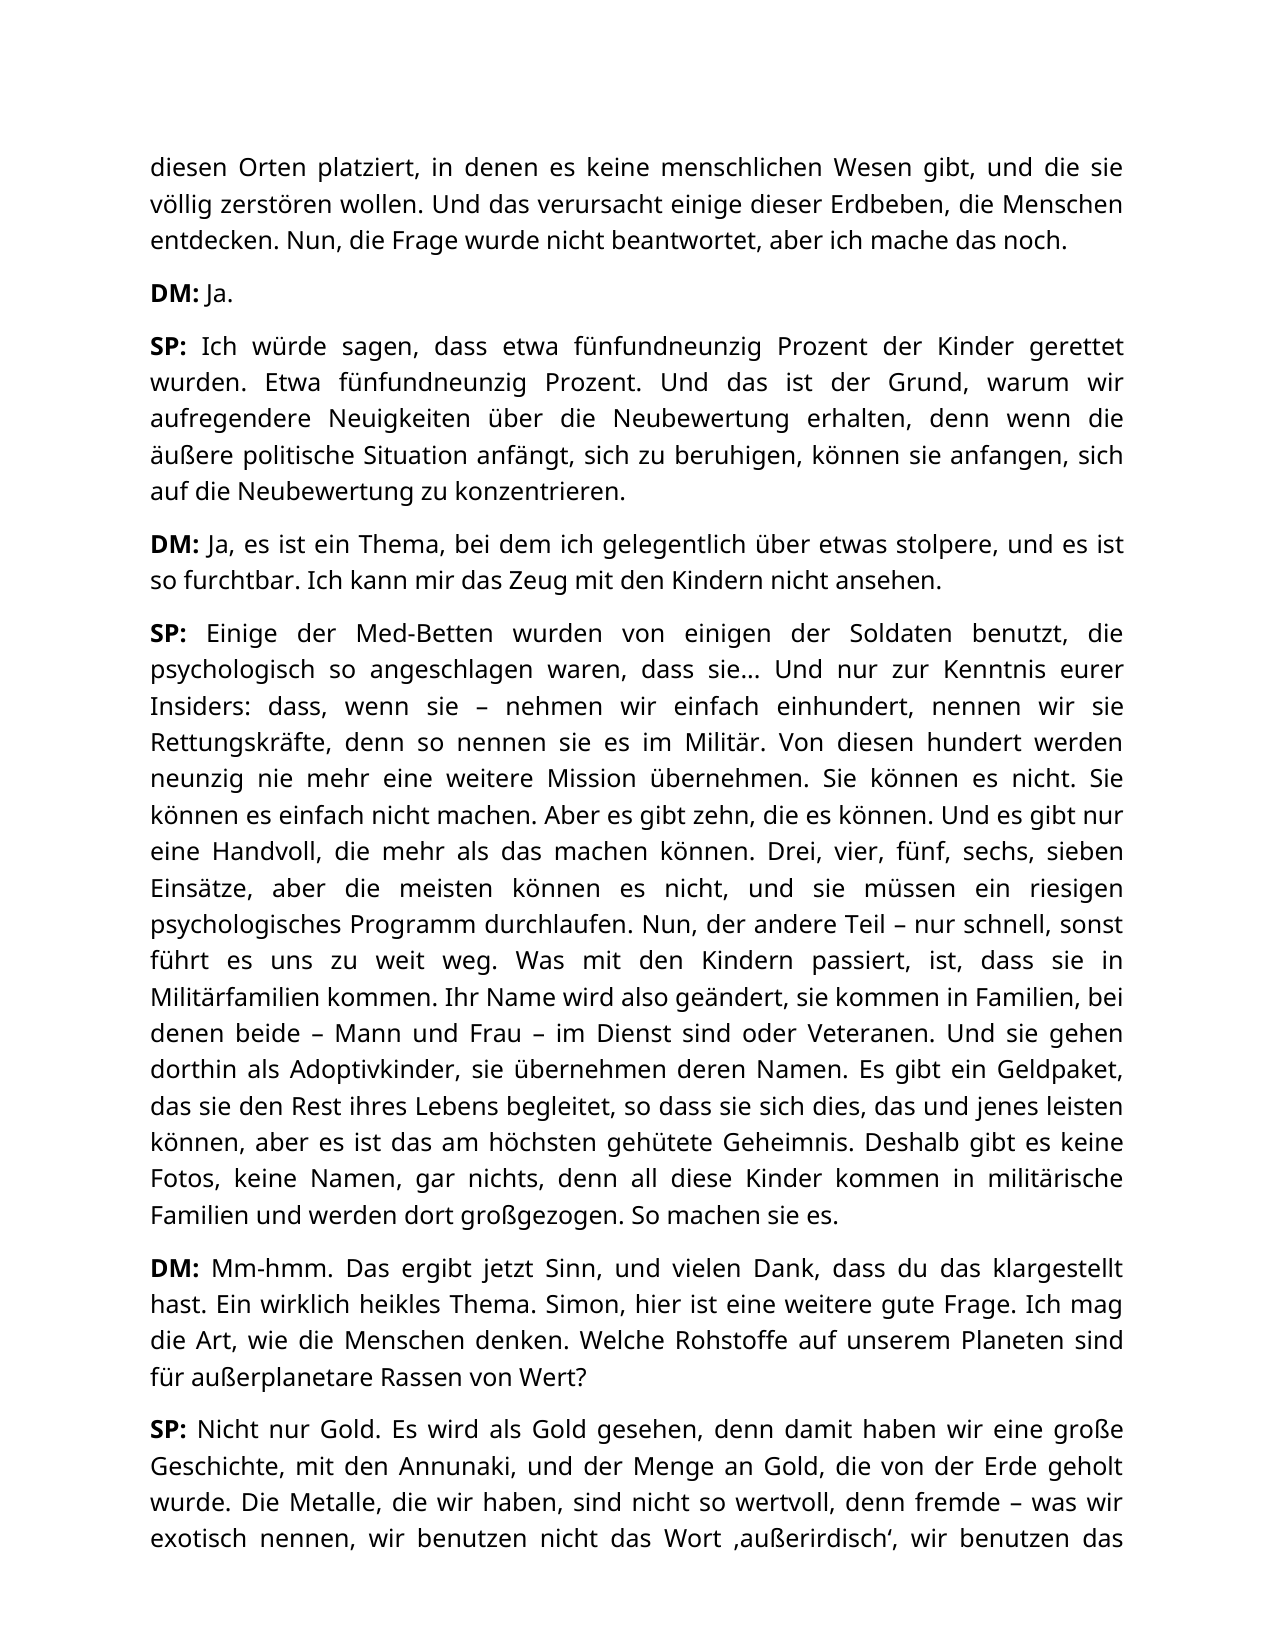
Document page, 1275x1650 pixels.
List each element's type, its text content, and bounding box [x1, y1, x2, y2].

text DM: Ja, es ist ein Thema, bei dem ich gelegentlich über etwas stolpere, und es ist so furchtbar. Ich kann mir das Zeug mit den Kindern nicht ansehen. [150, 527, 1125, 597]
text SP: Nicht nur Gold. Es wird als Gold gesehen, denn damit haben wir eine große Geschichte, mit den Annunaki, und der Menge an Gold, die von der Erde geholt wurde. Die Metalle, die wir haben, sind nicht so wertvoll, denn fremde – was wir exotisch nennen, wir benutzen nicht das Wort ‚außerirdisch‘, wir benutzen das [150, 1412, 1125, 1555]
text diesen Orten platziert, in denen es keine menschlichen Wesen gibt, und die sie völlig zerstören wollen. Und das verursacht einige dieser Erdbeben, die Menschen entdecken. Nun, die Frage wurde nicht beantwortet, aber ich mache das noch. [150, 150, 1125, 257]
text DM: Mm-hmm. Das ergibt jetzt Sinn, und vielen Dank, dass du das klargestellt hast. Ein wirklich heikles Thema. Simon, hier ist eine weitere gute Frage. Ich mag die Art, wie die Menschen denken. Welche Rohstoffe auf unserem Planeten sind für außerplanetare Rassen von Wert? [150, 1250, 1125, 1393]
text DM: Ja. [150, 276, 1125, 309]
text SP: Ich würde sagen, dass etwa fünfundneunzig Prozent der Kinder gerettet wurden. Etwa fünfundneunzig Prozent. Und das ist der Grund, warum wir aufregendere Neuigkeiten über die Neubewertung erhalten, denn wenn die äußere politische Situation anfängt, sich zu beruhigen, können sie anfangen, sich auf die Neubewertung zu konzentrieren. [150, 328, 1125, 508]
text SP: Einige der Med-Betten wurden von einigen der Soldaten benutzt, die psychologisch so angeschlagen waren, dass sie... Und nur zur Kenntnis eurer Insiders: dass, wenn sie – nehmen wir einfach einhundert, nennen wir sie Rettungskräfte, denn so nennen sie es im Militär. Von diesen hundert werden neunzig nie mehr eine weitere Mission übernehmen. Sie können es nicht. Sie können es einfach nicht machen. Aber es gibt zehn, die es können. Und es gibt nur eine Handvoll, die mehr als das machen können. Drei, vier, fünf, sechs, sieben Einsätze, aber die meisten können es nicht, und sie müssen ein riesigen psychologisches Programm durchlaufen. Nun, der andere Teil – nur schnell, sonst führt es uns zu weit weg. Was mit den Kindern passiert, ist, dass sie in Militärfamilien kommen. Ihr Name wird also geändert, sie kommen in Familien, bei denen beide – Mann und Frau – im Dienst sind oder Veteranen. Und sie gehen dorthin als Adoptivkinder, sie übernehmen deren Namen. Es gibt ein Geldpaket, das sie den Rest ihres Lebens begleitet, so dass sie sich dies, das und jenes leisten können, aber es ist das am höchsten gehütete Geheimnis. Deshalb gibt es keine Fotos, keine Namen, gar nichts, denn all diese Kinder kommen in militärische Familien und werden dort großgezogen. So machen sie es. [150, 616, 1125, 1231]
